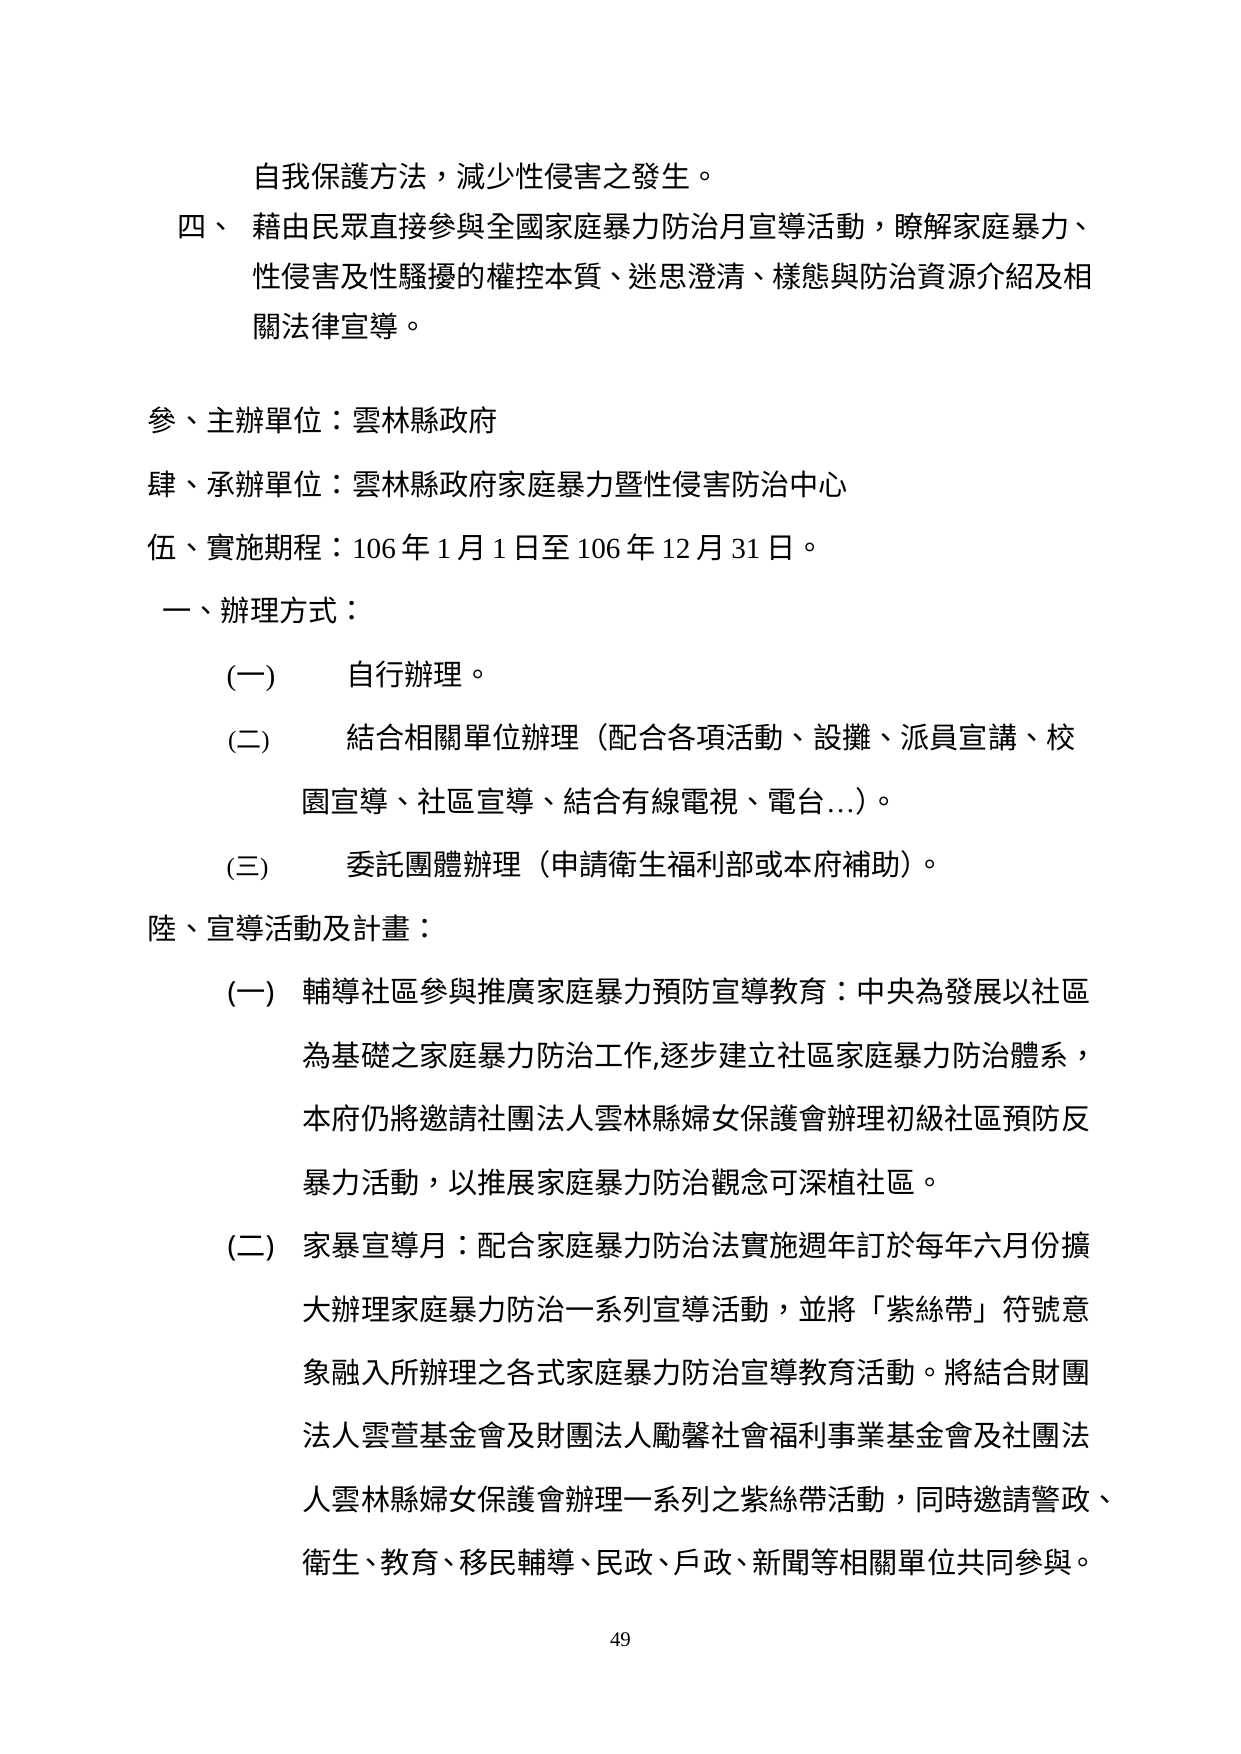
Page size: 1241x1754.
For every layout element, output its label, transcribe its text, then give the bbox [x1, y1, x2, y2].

text 一、辦理方式： [148, 588, 1092, 630]
text 肆、承辦單位：雲林縣政府家庭暴力暨性侵害防治中心 [148, 461, 1092, 503]
list 結合相關單位辦理（配合各項活動、設攤、派員宣講、校 [228, 715, 1092, 757]
list 自行辦理。 [226, 651, 1092, 694]
list 藉由民眾直接參與全國家庭暴力防治月宣導活動，瞭解家庭暴力、性侵害及性騷擾的權控本質、迷思澄清、樣態與防治資源介紹及相關法律宣導。 [177, 198, 1092, 348]
list 輔導社區參與推廣家庭暴力預防宣導教育：中央為發展以社區為基礎之家庭暴力防治工作,逐步建立社區家庭暴力防治體系，本府仍將邀請社團法人雲林縣婦女保護會辦理初級社區預防反暴力活動，以推展家庭暴力防治觀念可深植社區。 [227, 969, 1092, 1201]
text 陸、宣導活動及計畫： [148, 905, 1092, 947]
text 參、主辦單位：雲林縣政府 [148, 398, 1092, 440]
list 家暴宣導月：配合家庭暴力防治法實施週年訂於每年六月份擴大辦理家庭暴力防治一系列宣導活動，並將「紫絲帶」符號意象融入所辦理之各式家庭暴力防治宣導教育活動。將結合財團法人雲萱基金會及財團法人勵馨社會福利事業基金會及社團法人雲林縣婦女保護會辦理一系列之紫絲帶活動，同時邀請警政、衛生、教育、移民輔導、民政、戶政、新聞等相關單位共同參與。 [227, 1223, 1092, 1582]
text 園宣導、社區宣導、結合有線電視、電台…）。 [228, 778, 1092, 821]
list 委託團體辦理（申請衛生福利部或本府補助）。 [226, 842, 1092, 884]
list 自我保護方法，減少性侵害之發生。 [177, 148, 1092, 198]
text 伍、實施期程：106年1月1日至106年12月31日。 [148, 524, 1092, 567]
